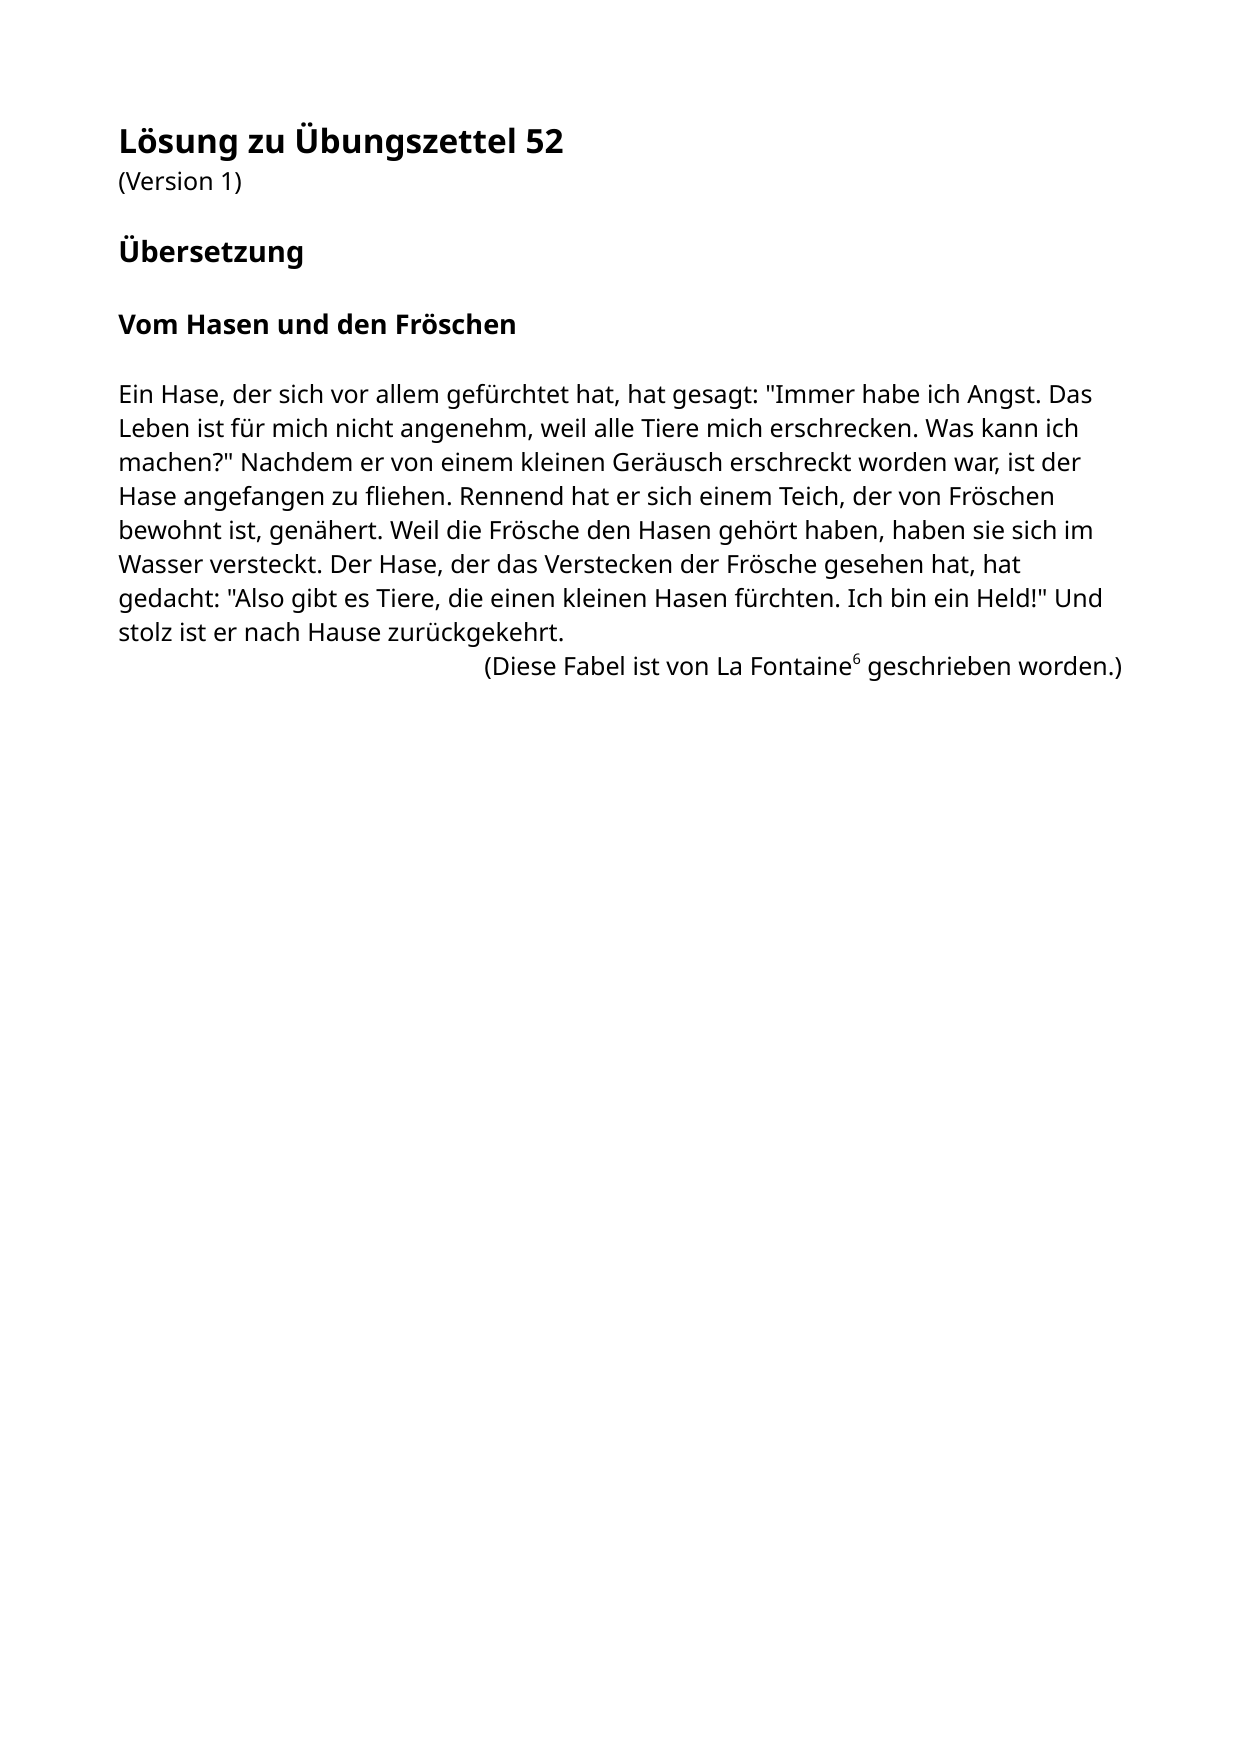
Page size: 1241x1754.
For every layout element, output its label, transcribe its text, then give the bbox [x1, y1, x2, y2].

text Vom Hasen und den Fröschen [118, 305, 1122, 342]
text (Diese Fabel ist von La Fontaine6 geschrieben worden.) [118, 649, 1122, 683]
text Ein Hase, der sich vor allem gefürchtet hat, hat gesagt: "Immer habe ich Angst. Das Leben ist für mich nicht angenehm, weil alle Tiere mich erschrecken. Was kann ich machen?" Nachdem er von einem kleinen Geräusch erschreckt worden war, ist der Hase angefangen zu fliehen. Rennend hat er sich einem Teich, der von Fröschen bewohnt ist, genähert. Weil die Frösche den Hasen gehört haben, haben sie sich im Wasser versteckt. Der Hase, der das Verstecken der Frösche gesehen hat, hat gedacht: "Also gibt es Tiere, die einen kleinen Hasen fürchten. Ich bin ein Held!" Und stolz ist er nach Hause zurückgekehrt. [118, 376, 1122, 649]
text (Version 1) [118, 163, 1122, 198]
text Lösung zu Übungszettel 52 [118, 118, 1122, 163]
text Übersetzung [118, 232, 1122, 271]
